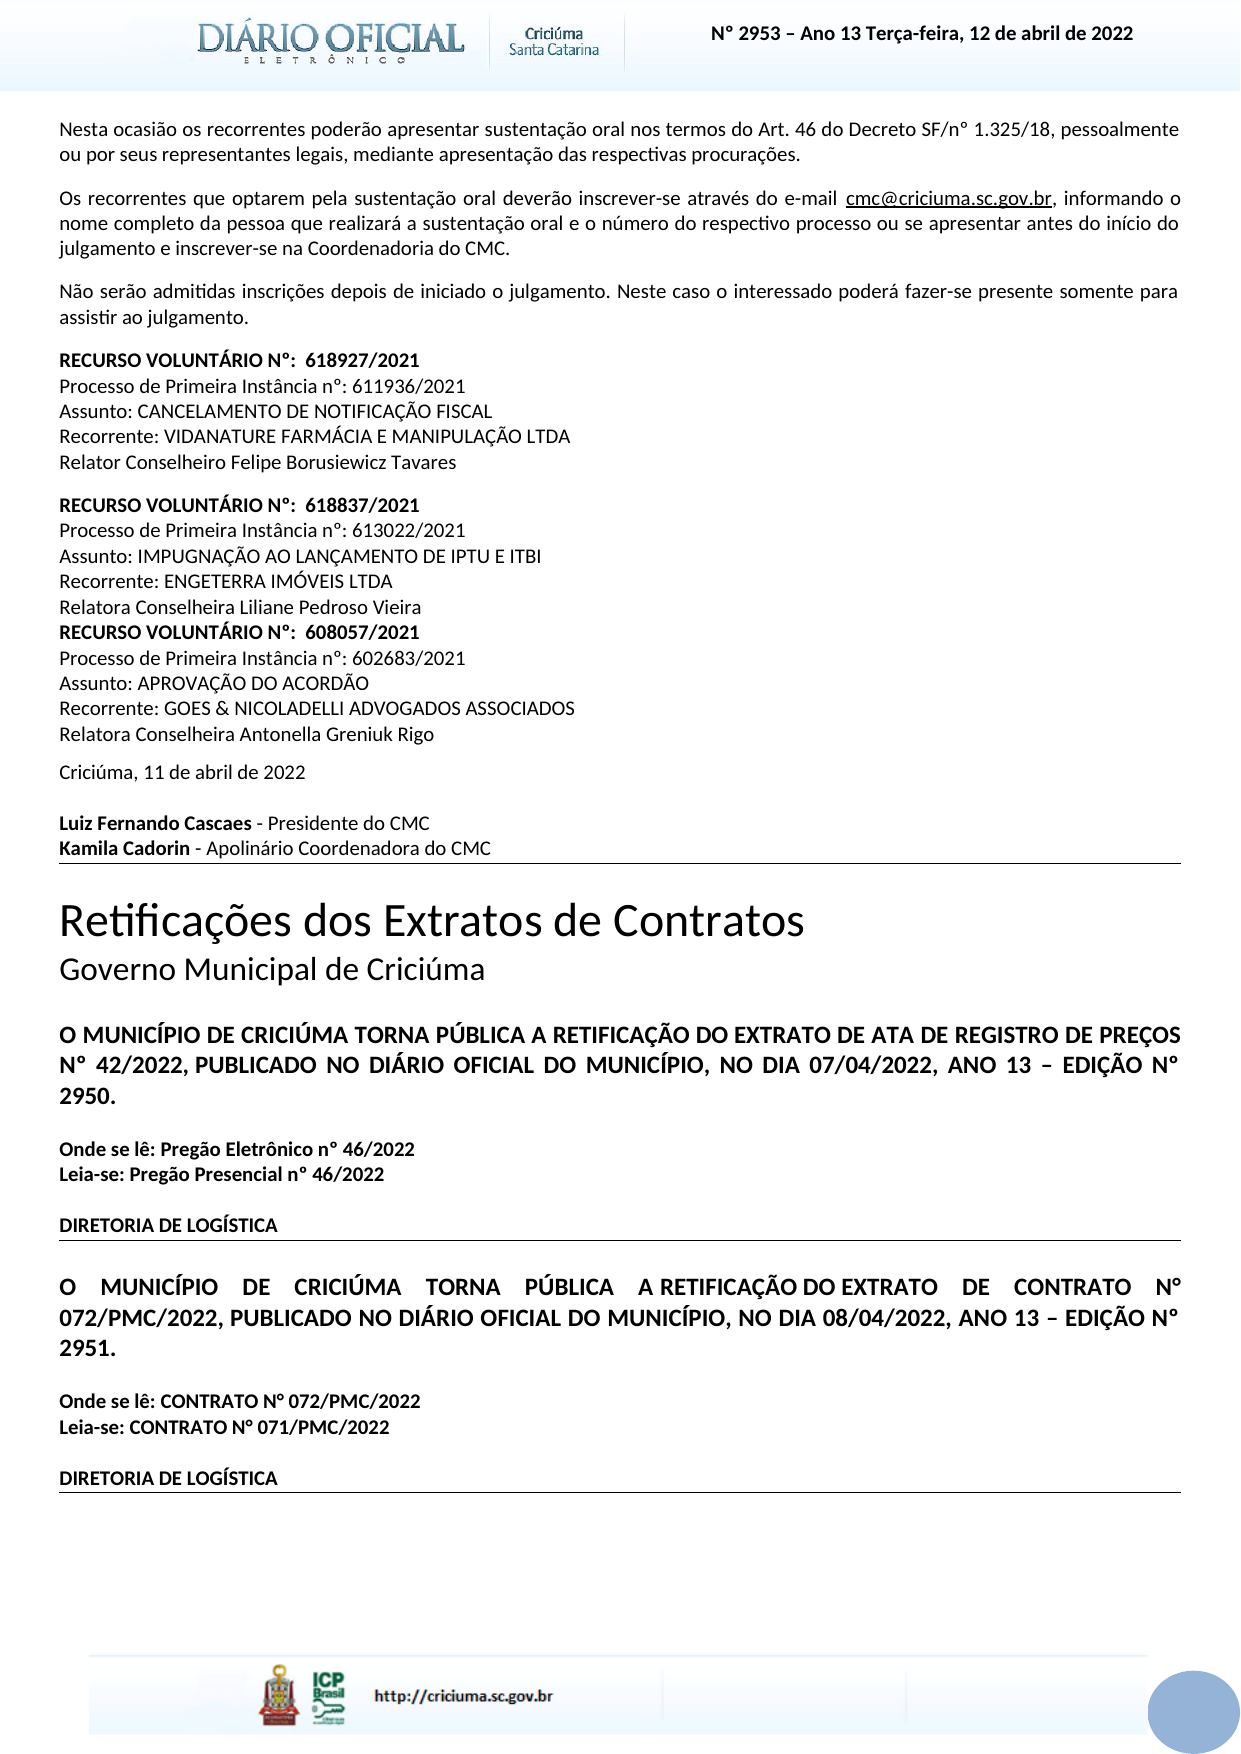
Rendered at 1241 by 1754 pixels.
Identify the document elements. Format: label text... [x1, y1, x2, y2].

text Retificações dos Extratos de Contratos [59, 889, 1181, 948]
text Relator Conselheiro Felipe Borusiewicz Tavares [59, 449, 1181, 474]
text Luiz Fernando Cascaes - Presidente do CMC [59, 810, 1181, 835]
text Processo de Primeira Instância nº: 602683/2021 [59, 645, 1181, 670]
text RECURSO VOLUNTÁRIO Nº: 618927/2021 [59, 347, 1181, 373]
text RECURSO VOLUNTÁRIO Nº: 618837/2021 [59, 492, 1181, 518]
text RECURSO VOLUNTÁRIO Nº: 608057/2021 [59, 619, 1181, 645]
text DIRETORIA DE LOGÍSTICA [59, 1465, 1181, 1492]
text O MUNICÍPIO DE CRICIÚMA TORNA PÚBLICA A RETIFICAÇÃO DO EXTRATO DE ATA DE REGISTRO DE PREÇOS Nº 42/2022, PUBLICADO NO DIÁRIO OFICIAL DO MUNICÍPIO, NO DIA 07/04/2022, ANO 13 – EDIÇÃO Nº 2950. [59, 1019, 1181, 1111]
text Recorrente: GOES & NICOLADELLI ADVOGADOS ASSOCIADOS [59, 696, 1181, 721]
text Criciúma, 11 de abril de 2022 [59, 759, 1181, 784]
text Assunto: APROVAÇÃO DO ACORDÃO [59, 670, 1181, 696]
text Recorrente: ENGETERRA IMÓVEIS LTDA [59, 568, 1181, 594]
text Leia-se: CONTRATO N° 071/PMC/2022 [59, 1414, 1181, 1439]
text Relatora Conselheira Liliane Pedroso Vieira [59, 594, 1181, 619]
text Relatora Conselheira Antonella Greniuk Rigo [59, 721, 1181, 746]
text Governo Municipal de Criciúma [59, 948, 1181, 989]
text Assunto: CANCELAMENTO DE NOTIFICAÇÃO FISCAL [59, 398, 1181, 424]
text DIRETORIA DE LOGÍSTICA [59, 1212, 1181, 1240]
text Assunto: IMPUGNAÇÃO AO LANÇAMENTO DE IPTU E ITBI [59, 543, 1181, 568]
text Onde se lê: CONTRATO N° 072/PMC/2022 [59, 1388, 1181, 1414]
text Não serão admitidas inscrições depois de iniciado o julgamento. Neste caso o interessado poderá fazer-se presente somente para assistir ao julgamento. [59, 279, 1181, 329]
text Os recorrentes que optarem pela sustentação oral deverão inscrever-se através do e-mail cmc@criciuma.sc.gov.br, informando o nome completo da pessoa que realizará a sustentação oral e o número do respectivo processo ou se apresentar antes do início do julgamento e inscrever-se na Coordenadoria do CMC. [59, 185, 1181, 261]
text Recorrente: VIDANATURE FARMÁCIA E MANIPULAÇÃO LTDA [59, 424, 1181, 449]
text Processo de Primeira Instância nº: 611936/2021 [59, 373, 1181, 398]
text Processo de Primeira Instância nº: 613022/2021 [59, 518, 1181, 543]
text Onde se lê: Pregão Eletrônico nº 46/2022 [59, 1136, 1181, 1162]
text Nesta ocasião os recorrentes poderão apresentar sustentação oral nos termos do Art. 46 do Decreto SF/nº 1.325/18, pessoalmente ou por seus representantes legais, mediante apresentação das respectivas procurações. [59, 116, 1181, 167]
text O MUNICÍPIO DE CRICIÚMA TORNA PÚBLICA A RETIFICAÇÃO DO EXTRATO DE CONTRATO N° 072/PMC/2022, PUBLICADO NO DIÁRIO OFICIAL DO MUNICÍPIO, NO DIA 08/04/2022, ANO 13 – EDIÇÃO Nº 2951. [59, 1271, 1181, 1363]
text Leia-se: Pregão Presencial nº 46/2022 [59, 1162, 1181, 1187]
text Kamila Cadorin - Apolinário Coordenadora do CMC [59, 835, 1181, 863]
